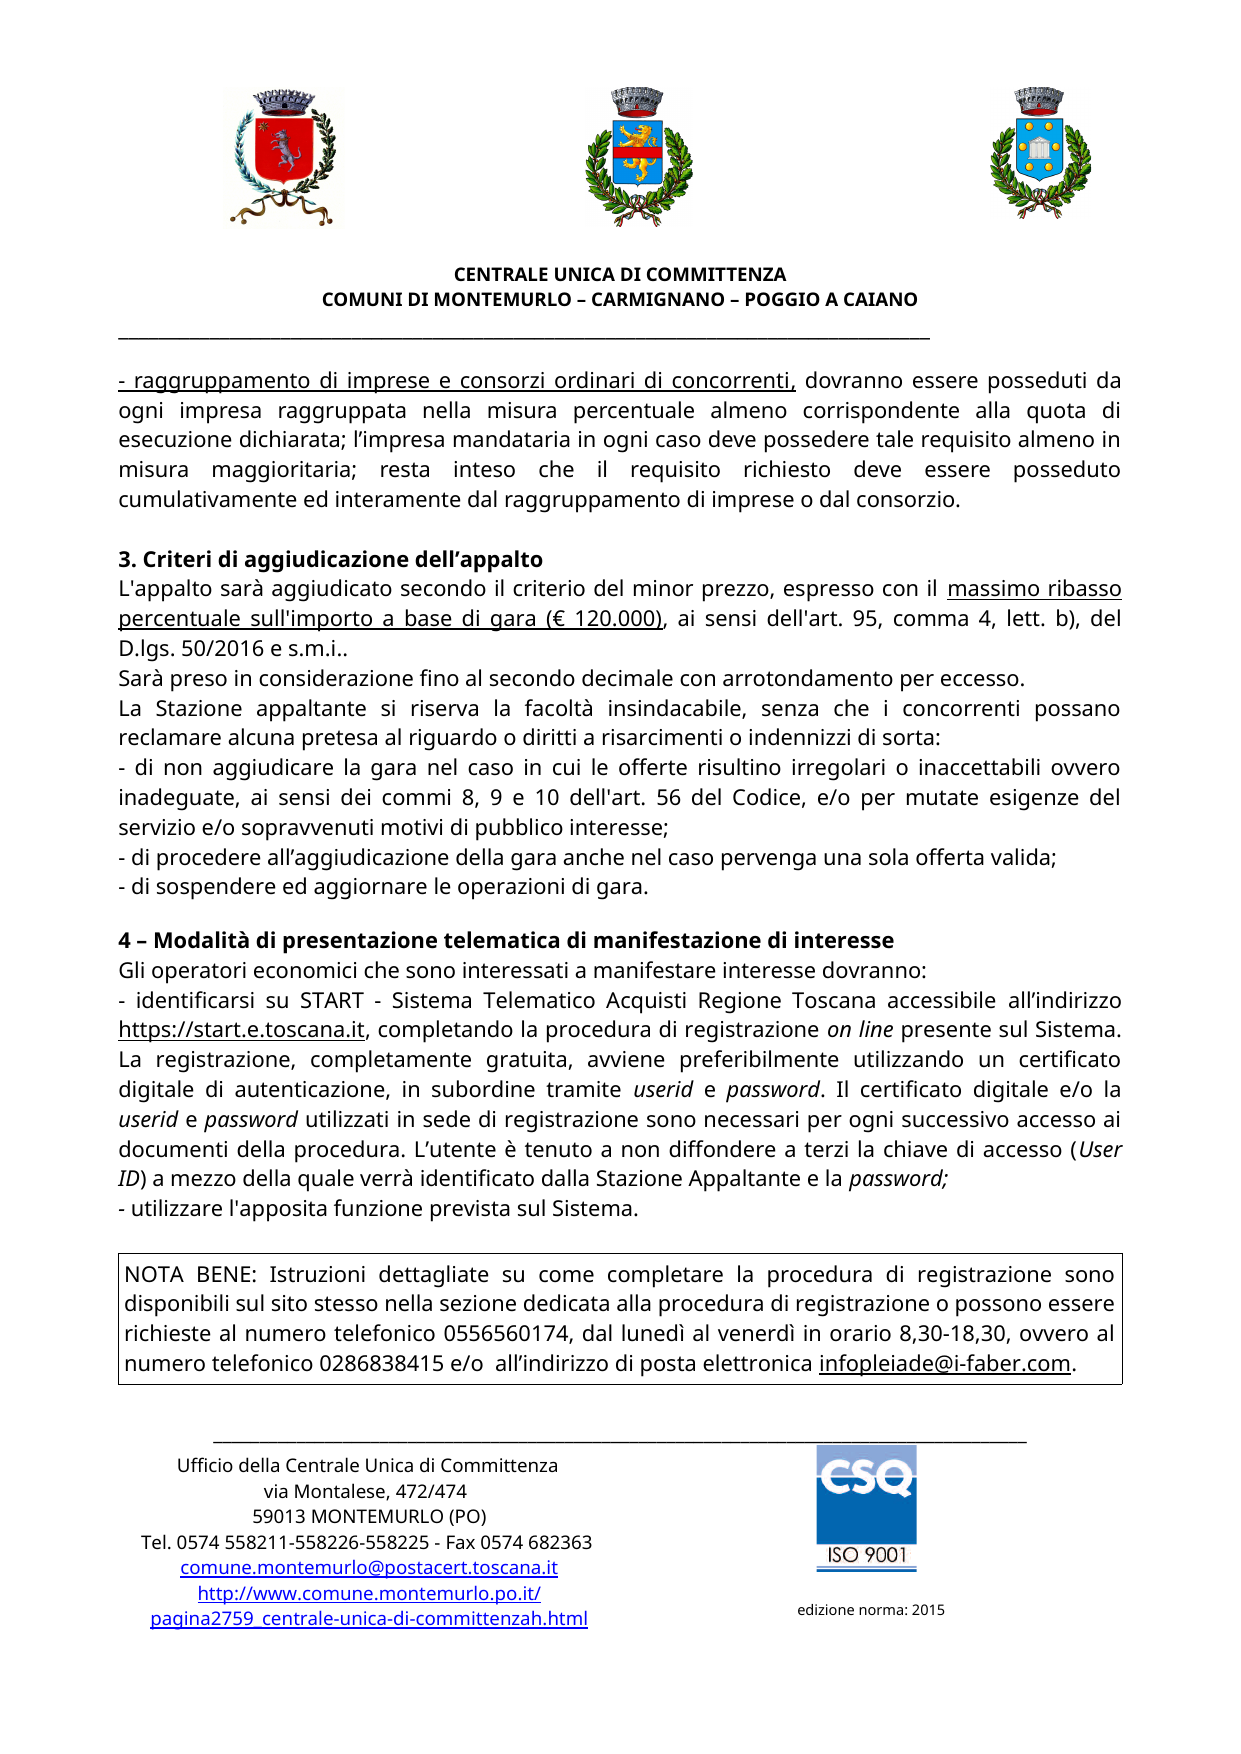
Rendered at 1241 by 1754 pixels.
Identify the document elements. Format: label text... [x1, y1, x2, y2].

text La Stazione appaltante si riserva la facoltà insindacabile, senza che i concorrenti possano reclamare alcuna pretesa al riguardo o diritti a risarcimenti o indennizzi di sorta: [118, 692, 1122, 752]
picture [816, 1445, 917, 1572]
text - di sospendere ed aggiornare le operazioni di gara. [118, 871, 1122, 901]
text - di procedere all’aggiudicazione della gara anche nel caso pervenga una sola offerta valida; [118, 841, 1122, 871]
picture [585, 87, 693, 227]
text 4 – Modalità di presentazione telematica di manifestazione di interesse [118, 925, 1122, 955]
text Sarà preso in considerazione fino al secondo decimale con arrotondamento per eccesso. [118, 663, 1122, 692]
table_header NOTA BENE: Istruzioni dettagliate su come completare la procedura di registrazione sono disponibili sul sito stesso nella sezione dedicata alla procedura di registrazione o possono essere richieste al numero telefonico 0556560174, dal lunedì al venerdì in orario 8,30-18,30, ovvero al numero telefonico 0286838415 e/o all’indirizzo di posta elettronica infopleiade@i-faber.com. [119, 1254, 1122, 1383]
text L'appalto sarà aggiudicato secondo il criterio del minor prezzo, espresso con il massimo ribasso percentuale sull'importo a base di gara (€ 120.000), ai sensi dell'art. 95, comma 4, lett. b), del D.lgs. 50/2016 e s.m.i.. [118, 573, 1122, 663]
picture [990, 87, 1092, 219]
text - utilizzare l'apposita funzione prevista sul Sistema. [118, 1193, 1122, 1223]
text 3. Criteri di aggiudicazione dell’appalto [118, 543, 1122, 573]
picture [222, 87, 345, 229]
text - raggruppamento di imprese e consorzi ordinari di concorrenti, dovranno essere posseduti da ogni impresa raggruppata nella misura percentuale almeno corrispondente alla quota di esecuzione dichiarata; l’impresa mandataria in ogni caso deve possedere tale requisito almeno in misura maggioritaria; resta inteso che il requisito richiesto deve essere posseduto cumulativamente ed interamente dal raggruppamento di imprese o dal consorzio. [118, 365, 1122, 514]
text - di non aggiudicare la gara nel caso in cui le offerte risultino irregolari o inaccettabili ovvero inadeguate, ai sensi dei commi 8, 9 e 10 dell'art. 56 del Codice, e/o per mutate esigenze del servizio e/o sopravvenuti motivi di pubblico interesse; [118, 752, 1122, 841]
text - identificarsi su START - Sistema Telematico Acquisti Regione Toscana accessibile all’indirizzo https://start.e.toscana.it, completando la procedura di registrazione on line presente sul Sistema. La registrazione, completamente gratuita, avviene preferibilmente utilizzando un certificato digitale di autenticazione, in subordine tramite userid e password. Il certificato digitale e/o la userid e password utilizzati in sede di registrazione sono necessari per ogni successivo accesso ai documenti della procedura. L’utente è tenuto a non diffondere a terzi la chiave di accesso (User ID) a mezzo della quale verrà identificato dalla Stazione Appaltante e la password; [118, 985, 1122, 1193]
text Gli operatori economici che sono interessati a manifestare interesse dovranno: [118, 955, 1122, 985]
